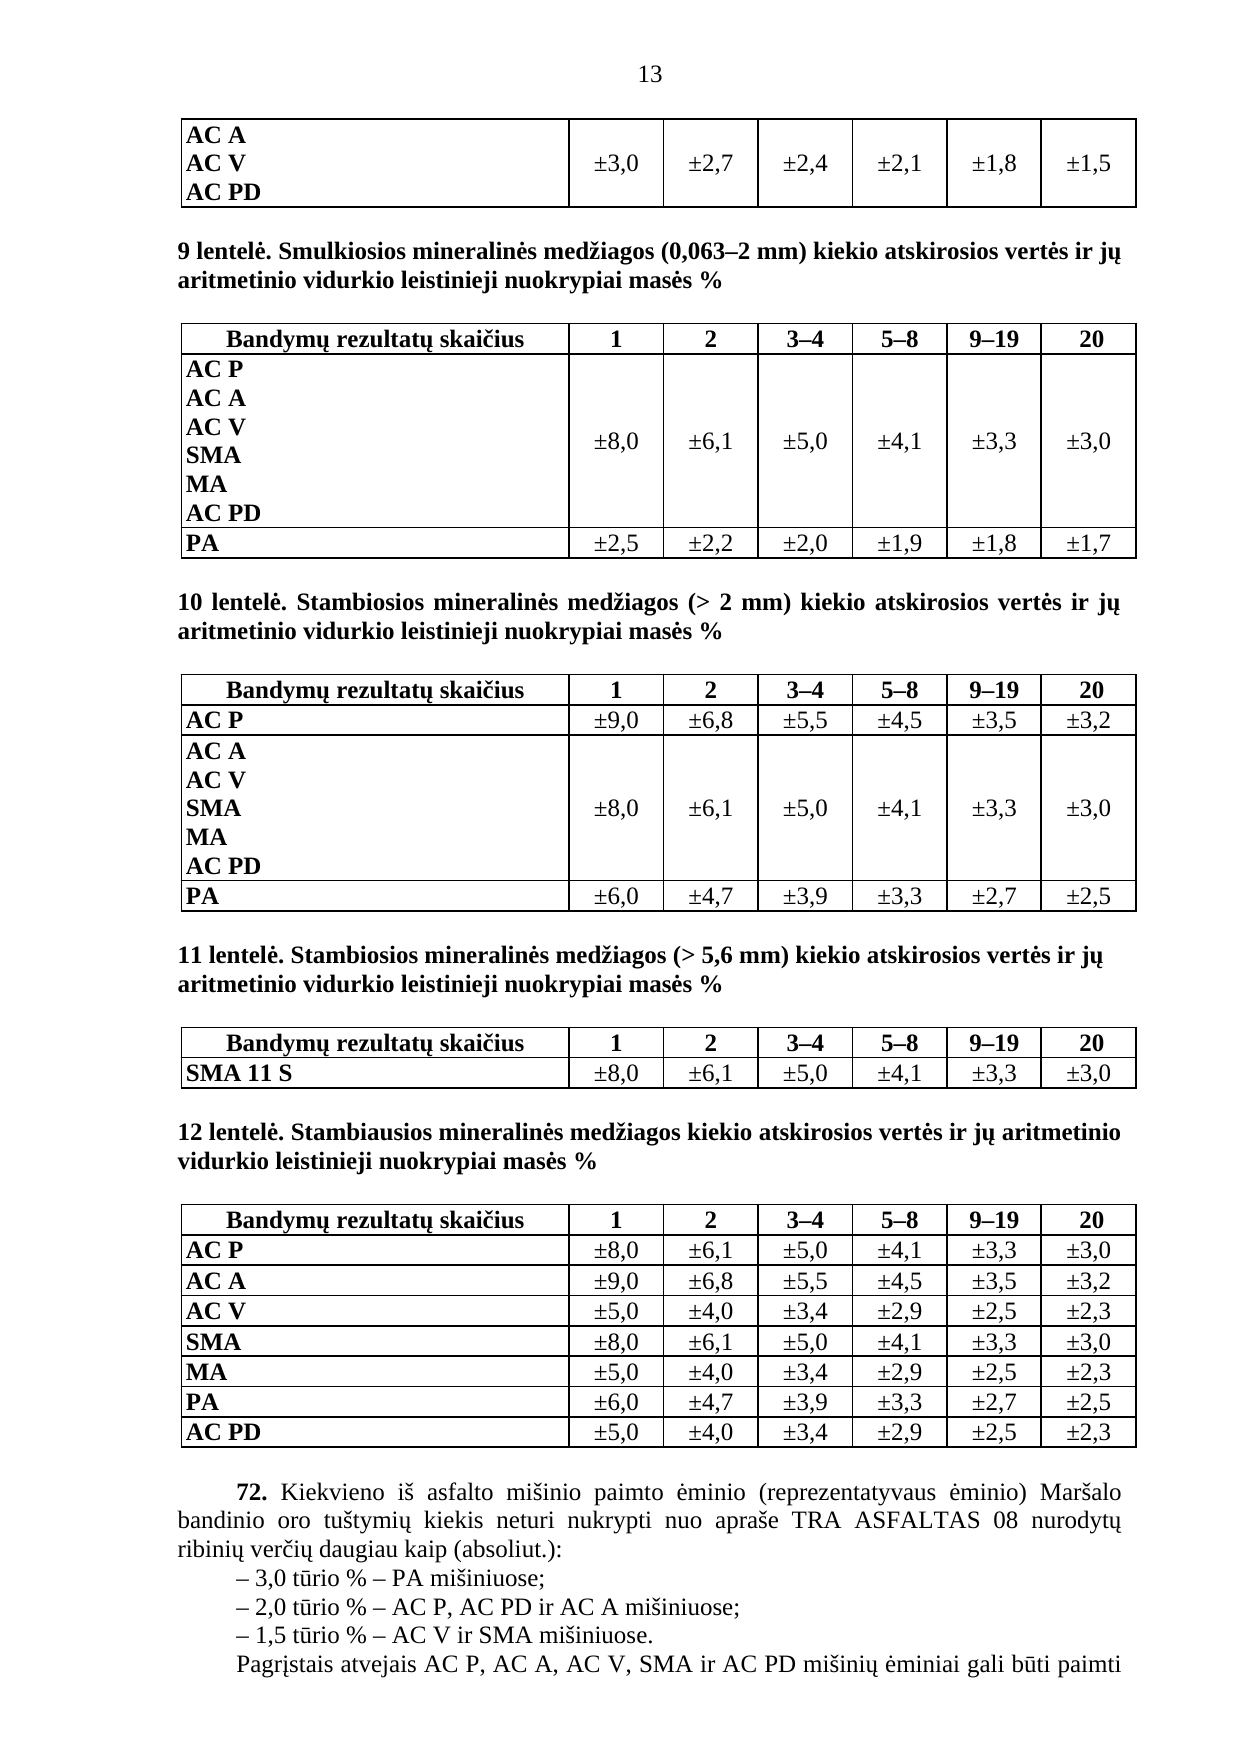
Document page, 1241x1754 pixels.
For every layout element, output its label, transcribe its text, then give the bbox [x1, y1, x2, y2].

table_cell ±5,0 [759, 736, 852, 880]
table_cell ±5,5 [848, 1266, 852, 1295]
table_cell MA [182, 1357, 186, 1386]
text 12 lentelė. Stambiausios mineralinės medžiagos kiekio atskirosios vertės ir jų aritmetinio vidurkio leistinieji nuokrypiai masės % [177, 1117, 1122, 1175]
table_cell ±5,0 [848, 1058, 852, 1087]
text – 3,0 tūrio % – PA mišiniuose; [177, 1563, 1122, 1592]
table_cell ±5,0 [659, 1357, 663, 1386]
table_header 3–4 [848, 1028, 852, 1057]
table_cell ±3,4 [848, 1357, 852, 1386]
table_cell ±2,1 [853, 120, 946, 206]
text 72. Kiekvieno iš asfalto mišinio paimto ėminio (reprezentatyvaus ėminio) Maršalo bandinio oro tuštymių kiekis neturi nukrypti nuo apraše TRA ASFALTAS 08 nurodytų ribinių verčių daugiau kaip (absoliut.): [177, 1477, 1122, 1563]
table_cell ±5,0 [759, 355, 852, 527]
text 10 lentelė. Stambiosios mineralinės medžiagos (> 2 mm) kiekio atskirosios vertės ir jų aritmetinio vidurkio leistinieji nuokrypiai masės % [177, 587, 1122, 645]
table_header 3–4 [848, 324, 852, 353]
table_header 1 [659, 1028, 663, 1057]
table_cell ±4,1 [853, 355, 946, 527]
table_cell AC A AC V SMA MA AC PD [182, 736, 186, 880]
table_cell ±6,0 [659, 881, 663, 910]
table_cell ±9,0 [659, 706, 663, 734]
text 11 lentelė. Stambiosios mineralinės medžiagos (> 5,6 mm) kiekio atskirosios vertės ir jų aritmetinio vidurkio leistinieji nuokrypiai masės % [177, 940, 1122, 998]
table_cell AC PD [182, 1418, 186, 1446]
table_cell SMA [182, 1327, 186, 1355]
table_cell AC P [182, 706, 186, 734]
table_cell ±8,0 [659, 1058, 663, 1087]
table_cell ±2,7 [664, 120, 757, 206]
table_cell ±8,0 [570, 355, 663, 527]
table_cell ±6,1 [664, 736, 757, 880]
table_cell ±2,5 [659, 528, 663, 557]
table_cell ±3,0 [1042, 736, 1135, 880]
table_cell ±5,5 [848, 706, 852, 734]
text 9 lentelė. Smulkiosios mineralinės medžiagos (0,063–2 mm) kiekio atskirosios vertės ir jų aritmetinio vidurkio leistinieji nuokrypiai masės % [177, 236, 1122, 294]
table_cell ±5,0 [659, 1418, 663, 1446]
text – 2,0 tūrio % – AC P, AC PD ir AC A mišiniuose; [177, 1592, 1122, 1620]
table_cell ±5,0 [848, 1236, 852, 1264]
table_cell PA [182, 528, 186, 557]
table_cell ±4,1 [853, 736, 946, 880]
table_cell ±3,4 [848, 1418, 852, 1446]
table_cell ±6,0 [659, 1387, 663, 1416]
table_cell ±6,1 [664, 355, 757, 527]
table_header 1 [659, 324, 663, 353]
table_header 3–4 [848, 675, 852, 704]
table_cell ±5,0 [659, 1296, 663, 1325]
table_header 1 [659, 1205, 663, 1234]
table_cell ±1,5 [1042, 120, 1135, 206]
table_cell ±3,3 [948, 736, 1040, 880]
text Pagrįstais atvejais AC P, AC A, AC V, SMA ir AC PD mišinių ėminiai gali būti paimti [177, 1649, 1122, 1678]
table_cell ±9,0 [659, 1266, 663, 1295]
table_cell ±3,0 [1042, 355, 1135, 527]
table_cell ±3,9 [848, 881, 852, 910]
table_cell ±3,9 [848, 1387, 852, 1416]
table_cell ±3,3 [948, 355, 1040, 527]
table_cell ±5,0 [848, 1327, 852, 1355]
table_cell ±1,8 [948, 120, 1040, 206]
table_cell ±8,0 [570, 736, 663, 880]
table_cell AC P AC A AC V SMA MA AC PD [182, 355, 186, 527]
table_cell AC P [182, 1236, 186, 1264]
table_cell AC V [182, 1296, 186, 1325]
table_cell ±8,0 [659, 1327, 663, 1355]
table_header 3–4 [848, 1205, 852, 1234]
table_cell PA [182, 881, 186, 910]
table_cell AC A AC V AC PD [182, 120, 186, 206]
table_cell ±2,4 [759, 120, 852, 206]
table_cell PA [182, 1387, 186, 1416]
table_cell ±8,0 [659, 1236, 663, 1264]
text – 1,5 tūrio % – AC V ir SMA mišiniuose. [177, 1620, 1122, 1649]
table_cell ±3,0 [570, 120, 663, 206]
table_cell ±2,0 [848, 528, 852, 557]
table_header 1 [659, 675, 663, 704]
table_cell AC A [182, 1266, 186, 1295]
table_cell ±3,4 [848, 1296, 852, 1325]
